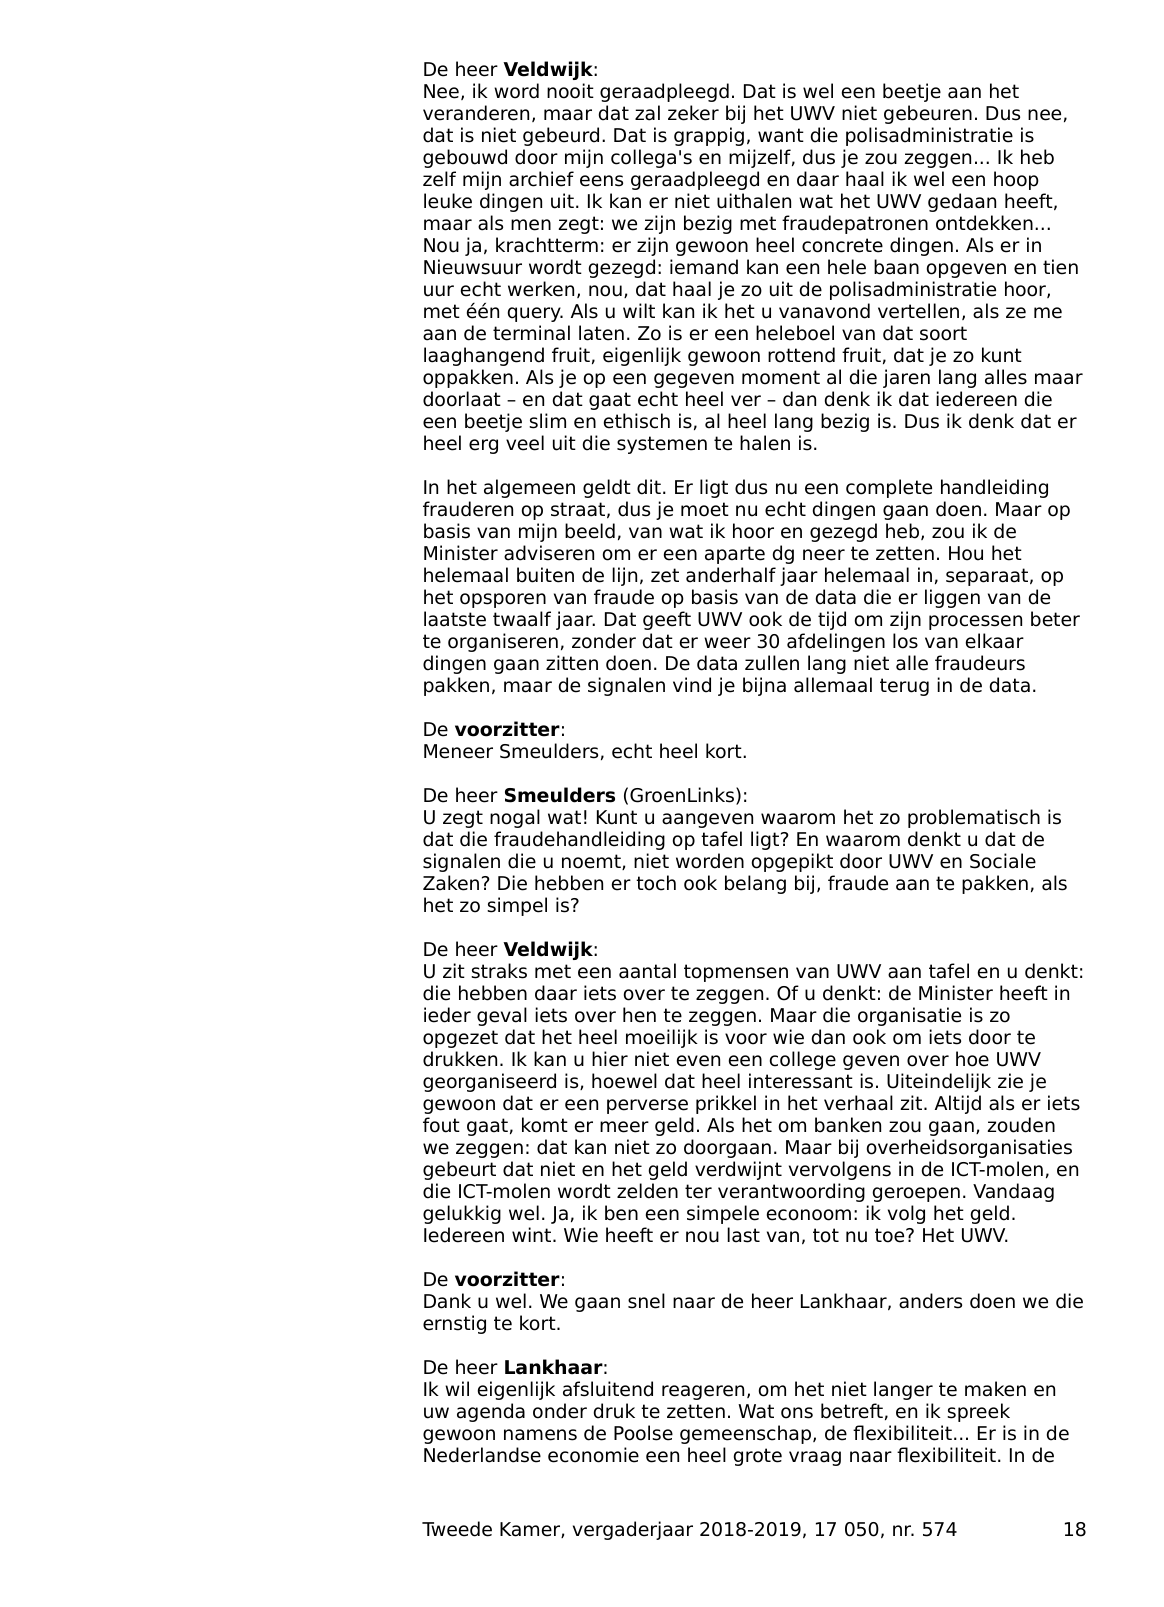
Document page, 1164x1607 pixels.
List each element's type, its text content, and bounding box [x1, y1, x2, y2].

text In het algemeen geldt dit. Er ligt dus nu een complete handleiding frauderen op straat, dus je moet nu echt dingen gaan doen. Maar op basis van mijn beeld, van wat ik hoor en gezegd heb, zou ik de Minister adviseren om er een aparte dg neer te zetten. Hou het helemaal buiten de lijn, zet anderhalf jaar helemaal in, separaat, op het opsporen van fraude op basis van de data die er liggen van de laatste twaalf jaar. Dat geeft UWV ook de tijd om zijn processen beter te organiseren, zonder dat er weer 30 afdelingen los van elkaar dingen gaan zitten doen. De data zullen lang niet alle fraudeurs pakken, maar de signalen vind je bijna allemaal terug in de data. [422, 477, 1087, 697]
text De heer Veldwijk: [422, 59, 1087, 81]
text U zegt nogal wat! Kunt u aangeven waarom het zo problematisch is dat die fraudehandleiding op tafel ligt? En waarom denkt u dat de signalen die u noemt, niet worden opgepikt door UWV en Sociale Zaken? Die hebben er toch ook belang bij, fraude aan te pakken, als het zo simpel is? [422, 807, 1087, 917]
text U zit straks met een aantal topmensen van UWV aan tafel en u denkt: die hebben daar iets over te zeggen. Of u denkt: de Minister heeft in ieder geval iets over hen te zeggen. Maar die organisatie is zo opgezet dat het heel moeilijk is voor wie dan ook om iets door te drukken. Ik kan u hier niet even een college geven over hoe UWV georganiseerd is, hoewel dat heel interessant is. Uiteindelijk zie je gewoon dat er een perverse prikkel in het verhaal zit. Altijd als er iets fout gaat, komt er meer geld. Als het om banken zou gaan, zouden we zeggen: dat kan niet zo doorgaan. Maar bij overheidsorganisaties gebeurt dat niet en het geld verdwijnt vervolgens in de ICT-molen, en die ICT-molen wordt zelden ter verantwoording geroepen. Vandaag gelukkig wel. Ja, ik ben een simpele econoom: ik volg het geld. Iedereen wint. Wie heeft er nou last van, tot nu toe? Het UWV. [422, 961, 1087, 1247]
text De heer Veldwijk: [422, 939, 1087, 961]
text Ik wil eigenlijk afsluitend reageren, om het niet langer te maken en uw agenda onder druk te zetten. Wat ons betreft, en ik spreek gewoon namens de Poolse gemeenschap, de flexibiliteit... Er is in de Nederlandse economie een heel grote vraag naar flexibiliteit. In de [422, 1379, 1087, 1467]
text De voorzitter: [422, 719, 1087, 741]
text De heer Lankhaar: [422, 1357, 1087, 1379]
text Meneer Smeulders, echt heel kort. [422, 741, 1087, 763]
text Nee, ik word nooit geraadpleegd. Dat is wel een beetje aan het veranderen, maar dat zal zeker bij het UWV niet gebeuren. Dus nee, dat is niet gebeurd. Dat is grappig, want die polisadministratie is gebouwd door mijn collega's en mijzelf, dus je zou zeggen... Ik heb zelf mijn archief eens geraadpleegd en daar haal ik wel een hoop leuke dingen uit. Ik kan er niet uithalen wat het UWV gedaan heeft, maar als men zegt: we zijn bezig met fraudepatronen ontdekken... Nou ja, krachtterm: er zijn gewoon heel concrete dingen. Als er in Nieuwsuur wordt gezegd: iemand kan een hele baan opgeven en tien uur echt werken, nou, dat haal je zo uit de polisadministratie hoor, met één query. Als u wilt kan ik het u vanavond vertellen, als ze me aan de terminal laten. Zo is er een heleboel van dat soort laaghangend fruit, eigenlijk gewoon rottend fruit, dat je zo kunt oppakken. Als je op een gegeven moment al die jaren lang alles maar doorlaat – en dat gaat echt heel ver – dan denk ik dat iedereen die een beetje slim en ethisch is, al heel lang bezig is. Dus ik denk dat er heel erg veel uit die systemen te halen is. [422, 81, 1087, 455]
text De heer Smeulders (GroenLinks): [422, 785, 1087, 807]
text De voorzitter: [422, 1269, 1087, 1291]
text Dank u wel. We gaan snel naar de heer Lankhaar, anders doen we die ernstig te kort. [422, 1291, 1087, 1335]
